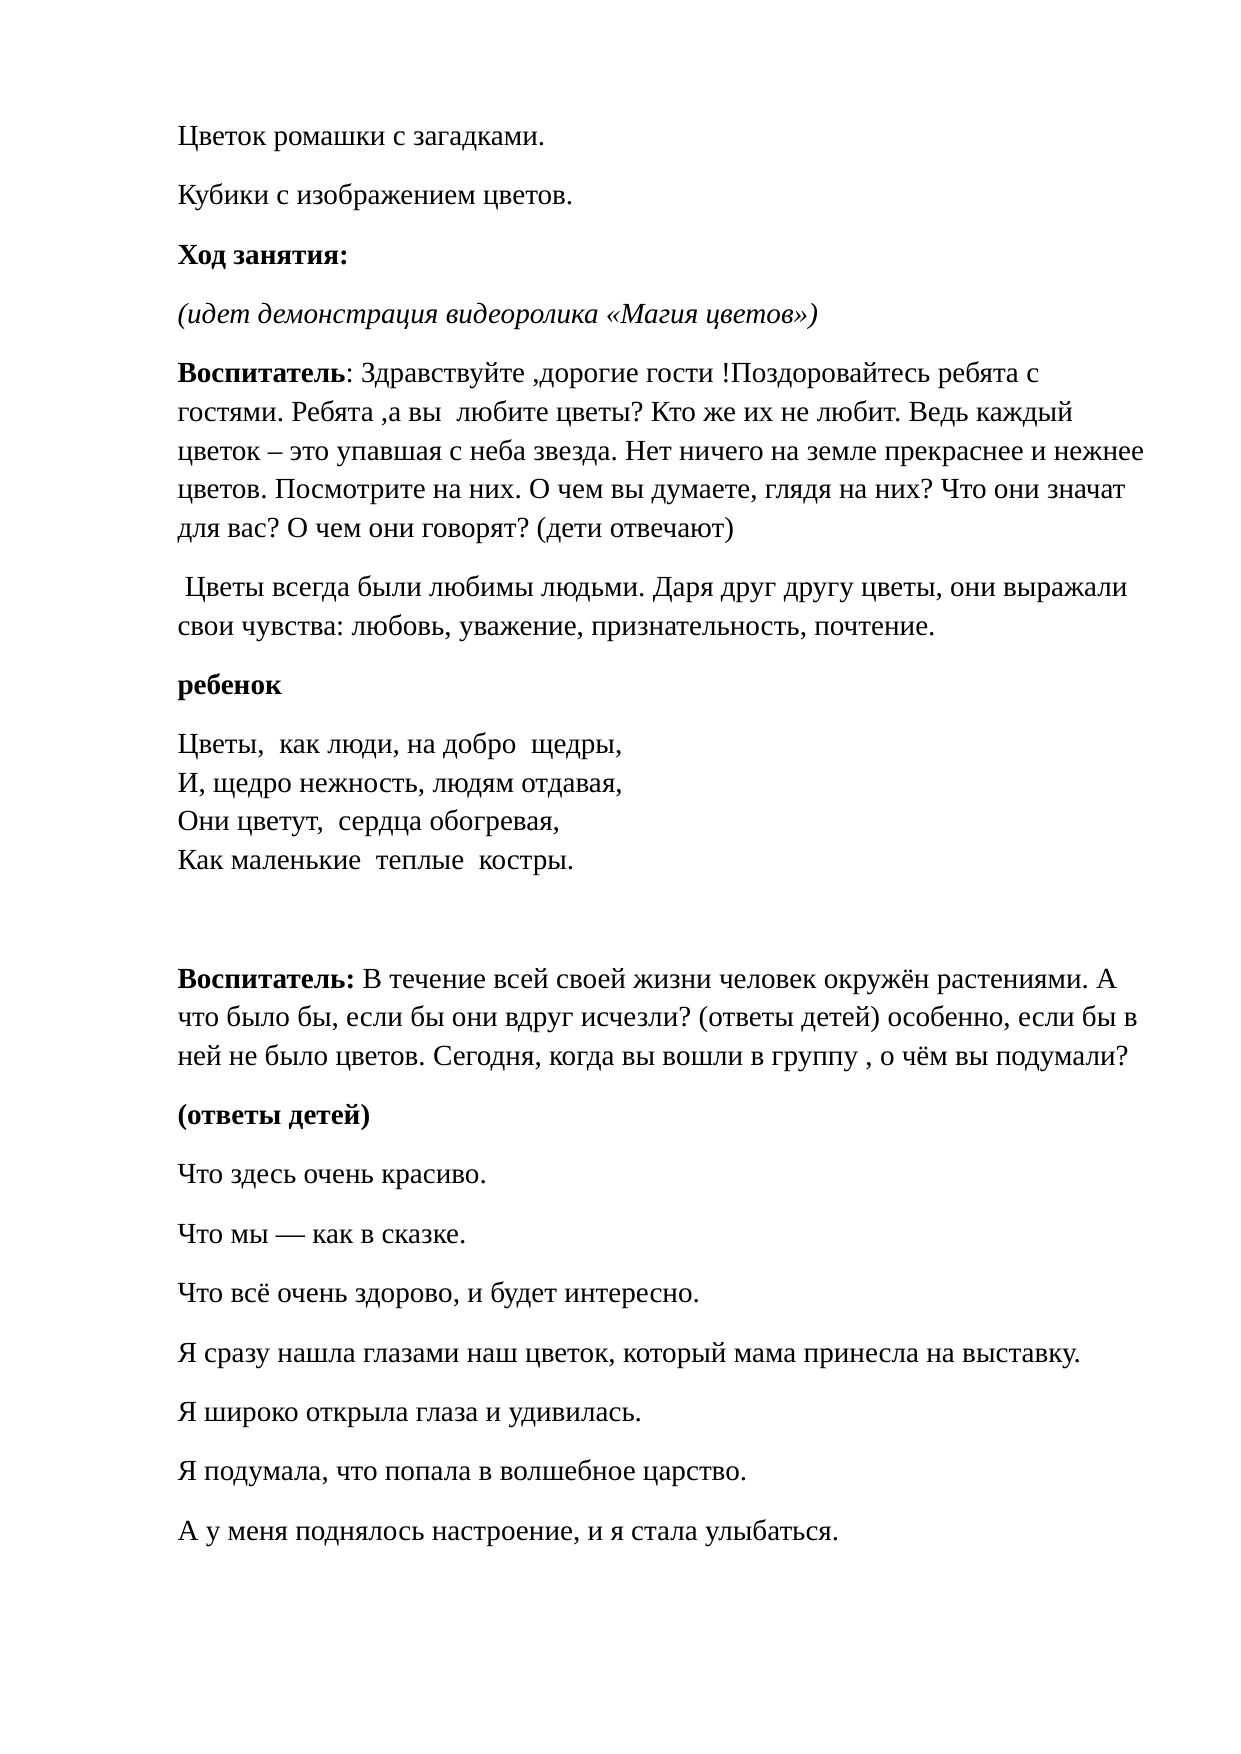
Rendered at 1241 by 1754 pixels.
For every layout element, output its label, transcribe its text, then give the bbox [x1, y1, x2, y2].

text А у меня поднялось настроение, и я стала улыбаться. [177, 1513, 1152, 1546]
text Что всё очень здорово, и будет интересно. [177, 1275, 1152, 1309]
text Что мы — как в сказке. [177, 1216, 1152, 1249]
text Цветок ромашки с загадками. [177, 118, 1152, 152]
text Ход занятия: [177, 237, 1152, 270]
text Я широко открыла глаза и удивилась. [177, 1394, 1152, 1428]
text Цветы, как люди, на добро щедры, И, щедро нежность, людям отдавая, Они цветут, сердца обогревая, Как маленькие теплые костры. [177, 726, 1152, 876]
text (идет демонстрация видеоролика «Магия цветов») [177, 296, 1152, 330]
text (ответы детей) [177, 1097, 1152, 1131]
text Кубики с изображением цветов. [177, 177, 1152, 211]
text Что здесь очень красиво. [177, 1157, 1152, 1190]
text Воспитатель: Здравствуйте ,дорогие гости !Поздоровайтесь ребята с гостями. Ребята ,а вы любите цветы? Кто же их не любит. Ведь каждый цветок – это упавшая с неба звезда. Нет ничего на земле прекраснее и нежнее цветов. Посмотрите на них. О чем вы думаете, глядя на них? Что они значат для вас? О чем они говорят? (дети отвечают) [177, 356, 1152, 543]
text Воспитатель: В течение всей своей жизни человек окружён растениями. А что было бы, если бы они вдруг исчезли? (ответы детей) особенно, если бы в ней не было цветов. Сегодня, когда вы вошли в группу , о чём вы подумали? [177, 961, 1152, 1071]
text ребенок [177, 667, 1152, 701]
text Я подумала, что попала в волшебное царство. [177, 1453, 1152, 1487]
text Я сразу нашла глазами наш цветок, который мама принесла на выставку. [177, 1335, 1152, 1368]
text Цветы всегда были любимы людьми. Даря друг другу цветы, они выражали свои чувства: любовь, уважение, признательность, почтение. [177, 569, 1152, 641]
